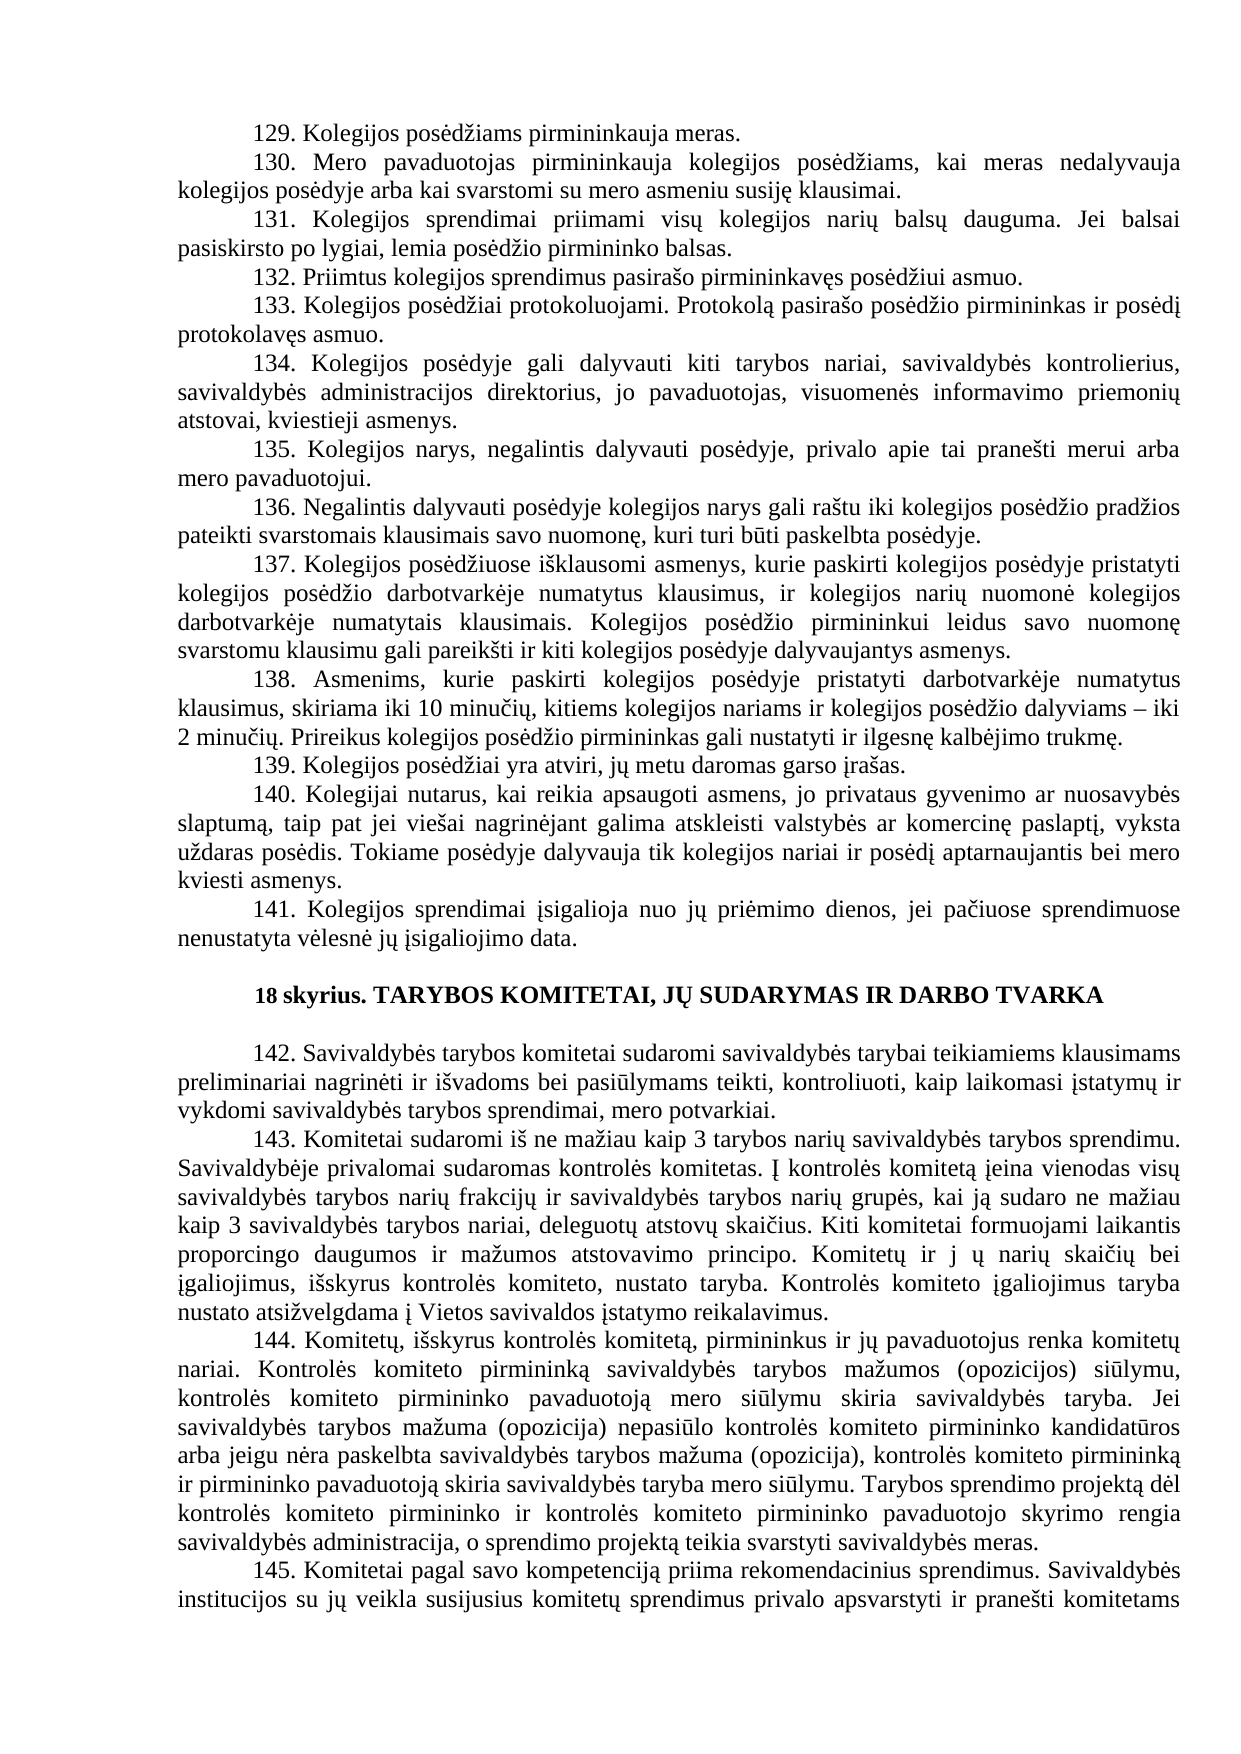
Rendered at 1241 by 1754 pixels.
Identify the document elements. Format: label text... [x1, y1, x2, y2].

text 138. Asmenims, kurie paskirti kolegijos posėdyje pristatyti darbotvarkėje numatytus klausimus, skiriama iki 10 minučių, kitiems kolegijos nariams ir kolegijos posėdžio dalyviams – iki 2 minučių. Prireikus kolegijos posėdžio pirmininkas gali nustatyti ir ilgesnę kalbėjimo trukmę. [177, 664, 1181, 751]
text 130. Mero pavaduotojas pirmininkauja kolegijos posėdžiams, kai meras nedalyvauja kolegijos posėdyje arba kai svarstomi su mero asmeniu susiję klausimai. [177, 147, 1181, 204]
text 133. Kolegijos posėdžiai protokoluojami. Protokolą pasirašo posėdžio pirmininkas ir posėdį protokolavęs asmuo. [177, 291, 1181, 348]
text 142. Savivaldybės tarybos komitetai sudaromi savivaldybės tarybai teikiamiems klausimams preliminariai nagrinėti ir išvadoms bei pasiūlymams teikti, kontroliuoti, kaip laikomasi įstatymų ir vykdomi savivaldybės tarybos sprendimai, mero potvarkiai. [177, 1038, 1181, 1124]
text 129. Kolegijos posėdžiams pirmininkauja meras. [177, 118, 1181, 147]
text 139. Kolegijos posėdžiai yra atviri, jų metu daromas garso įrašas. [177, 751, 1181, 779]
text 132. Priimtus kolegijos sprendimus pasirašo pirmininkavęs posėdžiui asmuo. [177, 262, 1181, 291]
text 136. Negalintis dalyvauti posėdyje kolegijos narys gali raštu iki kolegijos posėdžio pradžios pateikti svarstomais klausimais savo nuomonę, kuri turi būti paskelbta posėdyje. [177, 492, 1181, 549]
text 18 skyrius. TARYBOS KOMITETAI, JŲ SUDARYMAS IR DARBO TVARKA [177, 981, 1181, 1009]
text 140. Kolegijai nutarus, kai reikia apsaugoti asmens, jo privataus gyvenimo ar nuosavybės slaptumą, taip pat jei viešai nagrinėjant galima atskleisti valstybės ar komercinę paslaptį, vyksta uždaras posėdis. Tokiame posėdyje dalyvauja tik kolegijos nariai ir posėdį aptarnaujantis bei mero kviesti asmenys. [177, 779, 1181, 894]
text 145. Komitetai pagal savo kompetenciją priima rekomendacinius sprendimus. Savivaldybės institucijos su jų veikla susijusius komitetų sprendimus privalo apsvarstyti ir pranešti komitetams [177, 1556, 1181, 1613]
text 141. Kolegijos sprendimai įsigalioja nuo jų priėmimo dienos, jei pačiuose sprendimuose nenustatyta vėlesnė jų įsigaliojimo data. [177, 894, 1181, 952]
text 144. Komitetų, išskyrus kontrolės komitetą, pirmininkus ir jų pavaduotojus renka komitetų nariai. Kontrolės komiteto pirmininką savivaldybės tarybos mažumos (opozicijos) siūlymu, kontrolės komiteto pirmininko pavaduotoją mero siūlymu skiria savivaldybės taryba. Jei savivaldybės tarybos mažuma (opozicija) nepasiūlo kontrolės komiteto pirmininko kandidatūros arba jeigu nėra paskelbta savivaldybės tarybos mažuma (opozicija), kontrolės komiteto pirmininką ir pirmininko pavaduotoją skiria savivaldybės taryba mero siūlymu. Tarybos sprendimo projektą dėl kontrolės komiteto pirmininko ir kontrolės komiteto pirmininko pavaduotojo skyrimo rengia savivaldybės administracija, o sprendimo projektą teikia svarstyti savivaldybės meras. [177, 1326, 1181, 1556]
text 143. Komitetai sudaromi iš ne mažiau kaip 3 tarybos narių savivaldybės tarybos sprendimu. Savivaldybėje privalomai sudaromas kontrolės komitetas. Į kontrolės komitetą įeina vienodas visų savivaldybės tarybos narių frakcijų ir savivaldybės tarybos narių grupės, kai ją sudaro ne mažiau kaip 3 savivaldybės tarybos nariai, deleguotų atstovų skaičius. Kiti komitetai formuojami laikantis proporcingo daugumos ir mažumos atstovavimo principo. Komitetų ir j ų narių skaičių bei įgaliojimus, išskyrus kontrolės komiteto, nustato taryba. Kontrolės komiteto įgaliojimus taryba nustato atsižvelgdama į Vietos savivaldos įstatymo reikalavimus. [177, 1124, 1181, 1326]
text 135. Kolegijos narys, negalintis dalyvauti posėdyje, privalo apie tai pranešti merui arba mero pavaduotojui. [177, 434, 1181, 492]
text 134. Kolegijos posėdyje gali dalyvauti kiti tarybos nariai, savivaldybės kontrolierius, savivaldybės administracijos direktorius, jo pavaduotojas, visuomenės informavimo priemonių atstovai, kviestieji asmenys. [177, 348, 1181, 434]
text 131. Kolegijos sprendimai priimami visų kolegijos narių balsų dauguma. Jei balsai pasiskirsto po lygiai, lemia posėdžio pirmininko balsas. [177, 204, 1181, 262]
text 137. Kolegijos posėdžiuose išklausomi asmenys, kurie paskirti kolegijos posėdyje pristatyti kolegijos posėdžio darbotvarkėje numatytus klausimus, ir kolegijos narių nuomonė kolegijos darbotvarkėje numatytais klausimais. Kolegijos posėdžio pirmininkui leidus savo nuomonę svarstomu klausimu gali pareikšti ir kiti kolegijos posėdyje dalyvaujantys asmenys. [177, 549, 1181, 664]
